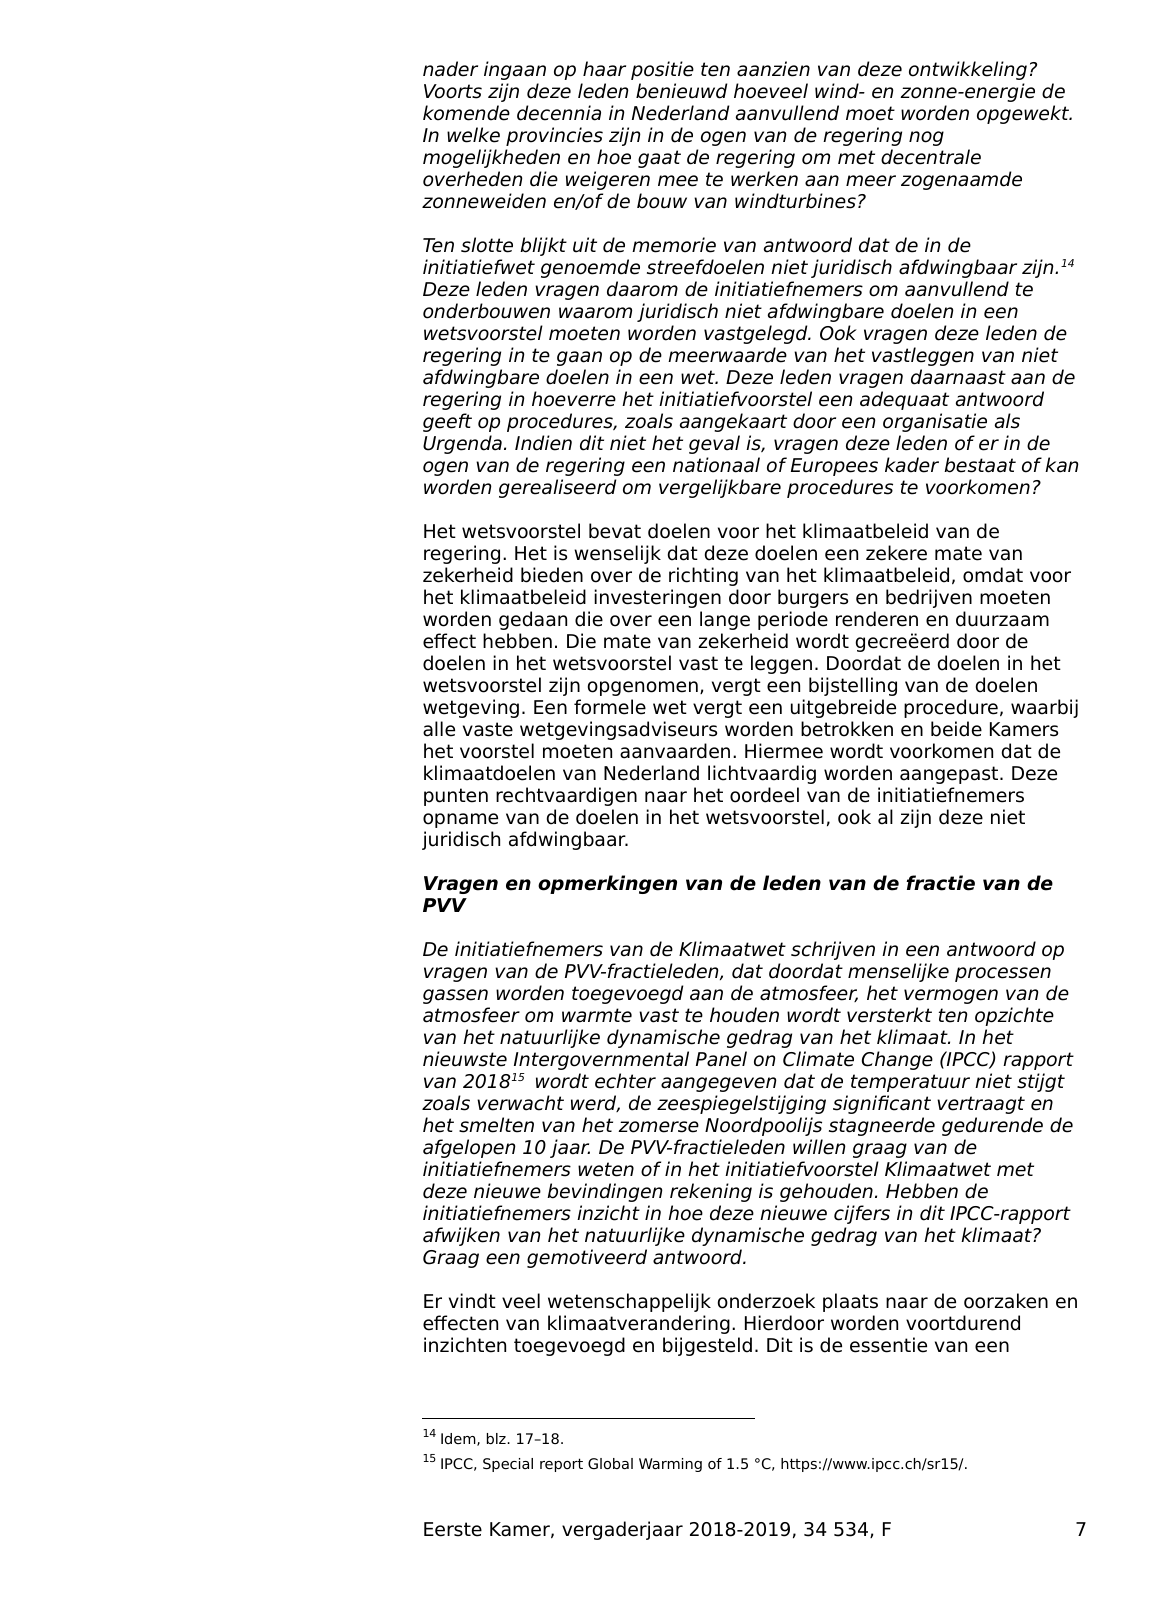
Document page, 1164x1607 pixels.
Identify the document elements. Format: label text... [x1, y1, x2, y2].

text IPCC, Special report Global Warming of 1.5 °C, https://www.ipcc.ch/sr15/. [422, 1452, 1087, 1474]
text Idem, blz. 17–18. [422, 1427, 1087, 1449]
text De initiatiefnemers van de Klimaatwet schrijven in een antwoord op vragen van de PVV-fractieleden, dat doordat menselijke processen gassen worden toegevoegd aan de atmosfeer, het vermogen van de atmosfeer om warmte vast te houden wordt versterkt ten opzichte van het natuurlijke dynamische gedrag van het klimaat. In het nieuwste Intergovernmental Panel on Climate Change (IPCC) rapport van 2018 wordt echter aangegeven dat de temperatuur niet stijgt zoals verwacht werd, de zeespiegelstijging significant vertraagt en het smelten van het zomerse Noordpoolijs stagneerde gedurende de afgelopen 10 jaar. De PVV-fractieleden willen graag van de initiatiefnemers weten of in het initiatiefvoorstel Klimaatwet met deze nieuwe bevindingen rekening is gehouden. Hebben de initiatiefnemers inzicht in hoe deze nieuwe cijfers in dit IPCC-rapport afwijken van het natuurlijke dynamische gedrag van het klimaat? Graag een gemotiveerd antwoord. [422, 939, 1087, 1269]
text Het wetsvoorstel bevat doelen voor het klimaatbeleid van de regering. Het is wenselijk dat deze doelen een zekere mate van zekerheid bieden over de richting van het klimaatbeleid, omdat voor het klimaatbeleid investeringen door burgers en bedrijven moeten worden gedaan die over een lange periode renderen en duurzaam effect hebben. Die mate van zekerheid wordt gecreëerd door de doelen in het wetsvoorstel vast te leggen. Doordat de doelen in het wetsvoorstel zijn opgenomen, vergt een bijstelling van de doelen wetgeving. Een formele wet vergt een uitgebreide procedure, waarbij alle vaste wetgevingsadviseurs worden betrokken en beide Kamers het voorstel moeten aanvaarden. Hiermee wordt voorkomen dat de klimaatdoelen van Nederland lichtvaardig worden aangepast. Deze punten rechtvaardigen naar het oordeel van de initiatiefnemers opname van de doelen in het wetsvoorstel, ook al zijn deze niet juridisch afdwingbaar. [422, 521, 1087, 851]
text Er vindt veel wetenschappelijk onderzoek plaats naar de oorzaken en effecten van klimaatverandering. Hierdoor worden voortdurend inzichten toegevoegd en bijgesteld. Dit is de essentie van een [422, 1291, 1087, 1357]
subtitle Vragen en opmerkingen van de leden van de fractie van de PVV [422, 873, 1087, 917]
text nader ingaan op haar positie ten aanzien van deze ontwikkeling? Voorts zijn deze leden benieuwd hoeveel wind- en zonne-energie de komende decennia in Nederland aanvullend moet worden opgewekt. In welke provincies zijn in de ogen van de regering nog mogelijkheden en hoe gaat de regering om met decentrale overheden die weigeren mee te werken aan meer zogenaamde zonneweiden en/of de bouw van windturbines? [422, 59, 1087, 213]
text Ten slotte blijkt uit de memorie van antwoord dat de in de initiatiefwet genoemde streefdoelen niet juridisch afdwingbaar zijn. Deze leden vragen daarom de initiatiefnemers om aanvullend te onderbouwen waarom juridisch niet afdwingbare doelen in een wetsvoorstel moeten worden vastgelegd. Ook vragen deze leden de regering in te gaan op de meerwaarde van het vastleggen van niet afdwingbare doelen in een wet. Deze leden vragen daarnaast aan de regering in hoeverre het initiatiefvoorstel een adequaat antwoord geeft op procedures, zoals aangekaart door een organisatie als Urgenda. Indien dit niet het geval is, vragen deze leden of er in de ogen van de regering een nationaal of Europees kader bestaat of kan worden gerealiseerd om vergelijkbare procedures te voorkomen? [422, 235, 1087, 499]
